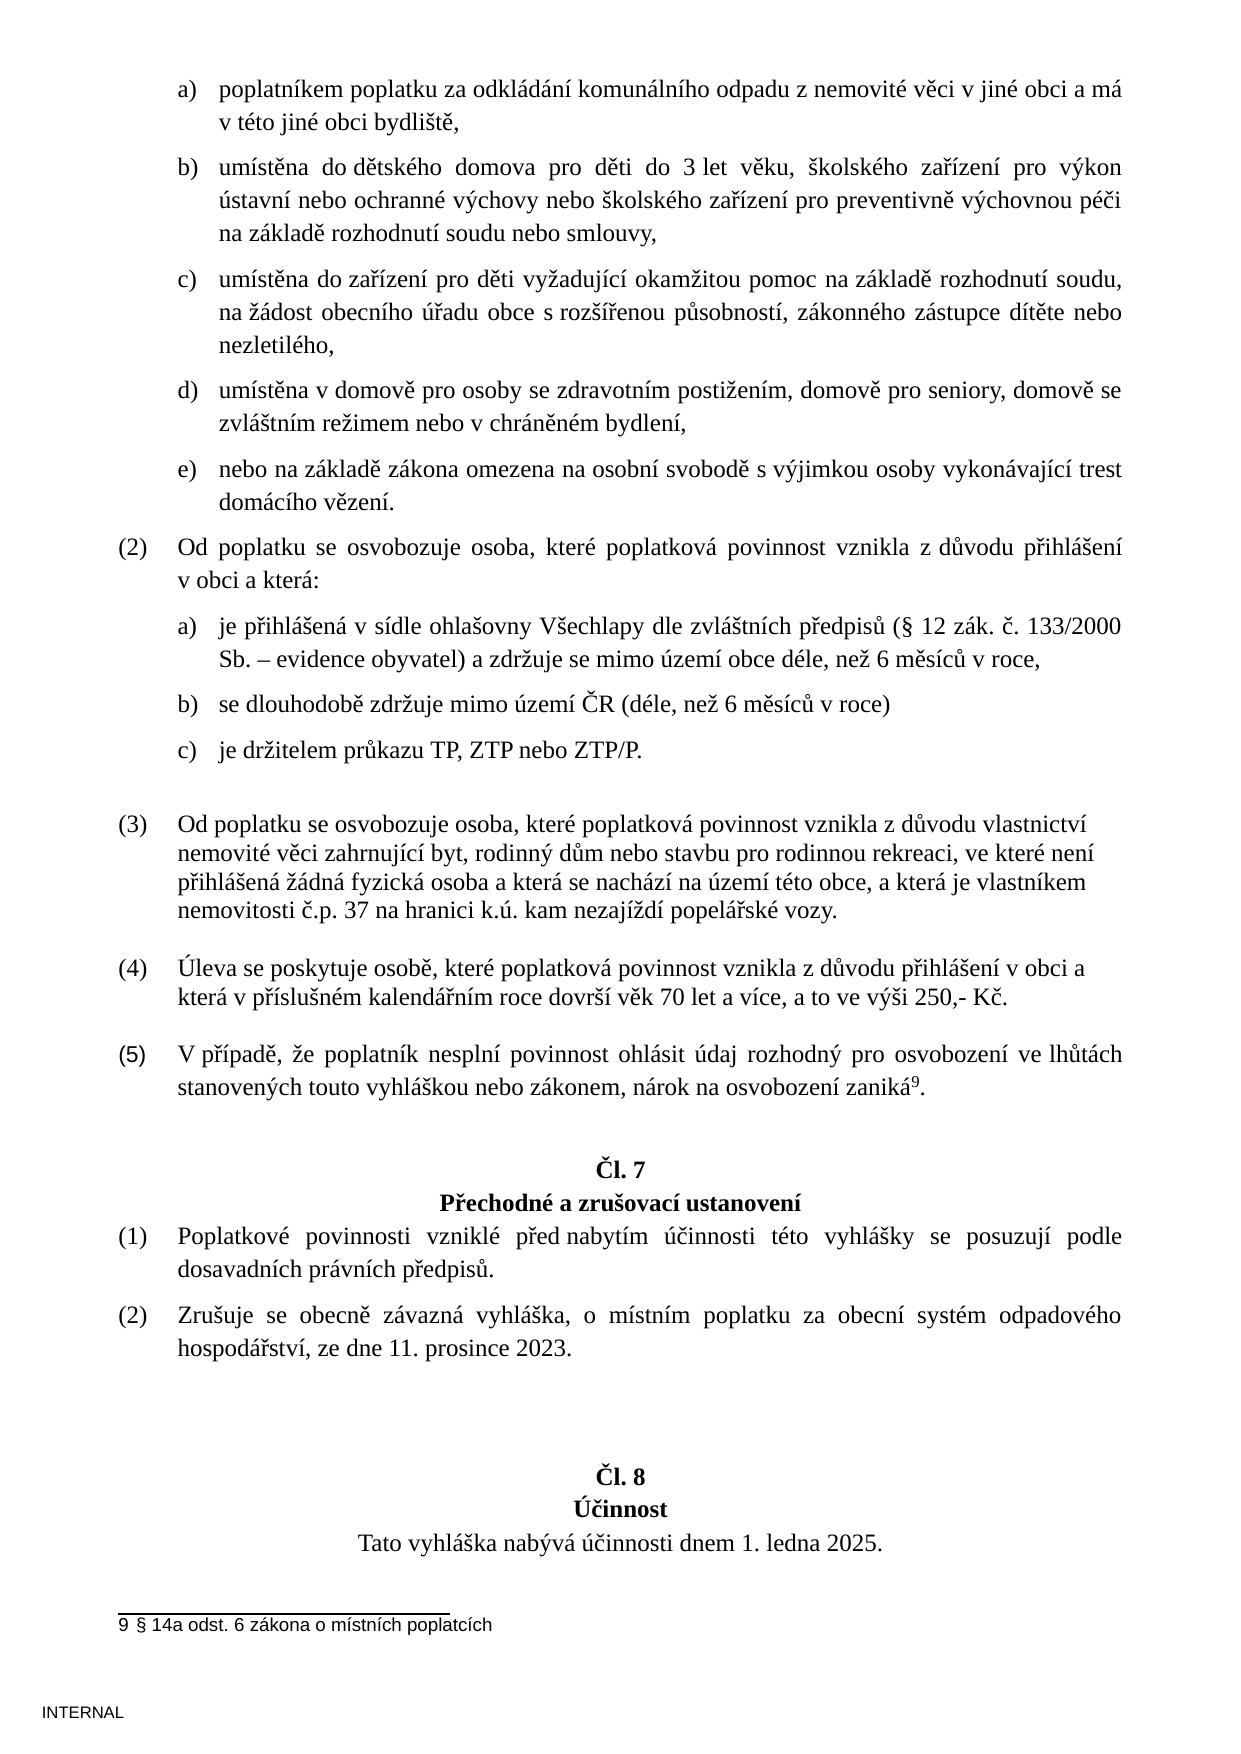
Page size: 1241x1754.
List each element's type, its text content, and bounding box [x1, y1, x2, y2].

list Poplatkové povinnosti vzniklé před nabytím účinnosti této vyhlášky se posuzují podle dosavadních právních předpisů. [118, 1221, 1122, 1283]
text Tato vyhláška nabývá účinnosti dnem 1. ledna 2025. [118, 1528, 1122, 1556]
subtitle Čl. 8 Účinnost [118, 1462, 1122, 1523]
list Od poplatku se osvobozuje osoba, které poplatková povinnost vznikla z důvodu vlastnictví nemovité věci zahrnující byt, rodinný dům nebo stavbu pro rodinnou rekreaci, ve které není přihlášená žádná fyzická osoba a která se nachází na území této obce, a která je vlastníkem nemovitosti č.p. 37 na hranici k.ú. kam nezajíždí popelářské vozy. [118, 809, 1122, 924]
list Od poplatku se osvobozuje osoba, které poplatková povinnost vznikla z důvodu přihlášení v obci a která: [118, 532, 1122, 594]
subtitle Čl. 7 Přechodné a zrušovací ustanovení [118, 1155, 1122, 1217]
list Zrušuje se obecně závazná vyhláška, o místním poplatku za obecní systém odpadového hospodářství, ze dne 11. prosince 2023. [118, 1300, 1122, 1362]
list je přihlášená v sídle ohlašovny Všechlapy dle zvláštních předpisů (§ 12 zák. č. 133/2000 Sb. – evidence obyvatel) a zdržuje se mimo území obce déle, než 6 měsíců v roce, [177, 611, 1122, 673]
list je držitelem průkazu TP, ZTP nebo ZTP/P. [177, 735, 1122, 764]
list nebo na základě zákona omezena na osobní svobodě s výjimkou osoby vykonávající trest domácího vězení. [177, 454, 1122, 516]
list se dlouhodobě zdržuje mimo území ČR (déle, než 6 měsíců v roce) [177, 689, 1122, 718]
list umístěna v domově pro osoby se zdravotním postižením, domově pro seniory, domově se zvláštním režimem nebo v chráněném bydlení, [177, 375, 1122, 437]
list umístěna do dětského domova pro děti do 3 let věku, školského zařízení pro výkon ústavní nebo ochranné výchovy nebo školského zařízení pro preventivně výchovnou péči na základě rozhodnutí soudu nebo smlouvy, [177, 152, 1122, 247]
list Úleva se poskytuje osobě, které poplatková povinnost vznikla z důvodu přihlášení v obci a která v příslušném kalendářním roce dovrší věk 70 let a více, a to ve výši 250,- Kč. [118, 953, 1122, 1011]
list V případě, že poplatník nesplní povinnost ohlásit údaj rozhodný pro osvobození ve lhůtách stanovených touto vyhláškou nebo zákonem, nárok na osvobození zaniká. [118, 1039, 1122, 1101]
list umístěna do zařízení pro děti vyžadující okamžitou pomoc na základě rozhodnutí soudu, na žádost obecního úřadu obce s rozšířenou působností, zákonného zástupce dítěte nebo nezletilého, [177, 264, 1122, 359]
list poplatníkem poplatku za odkládání komunálního odpadu z nemovité věci v jiné obci a má v této jiné obci bydliště, [177, 74, 1122, 136]
list § 14a odst. 6 zákona o místních poplatcích [118, 1614, 1122, 1635]
